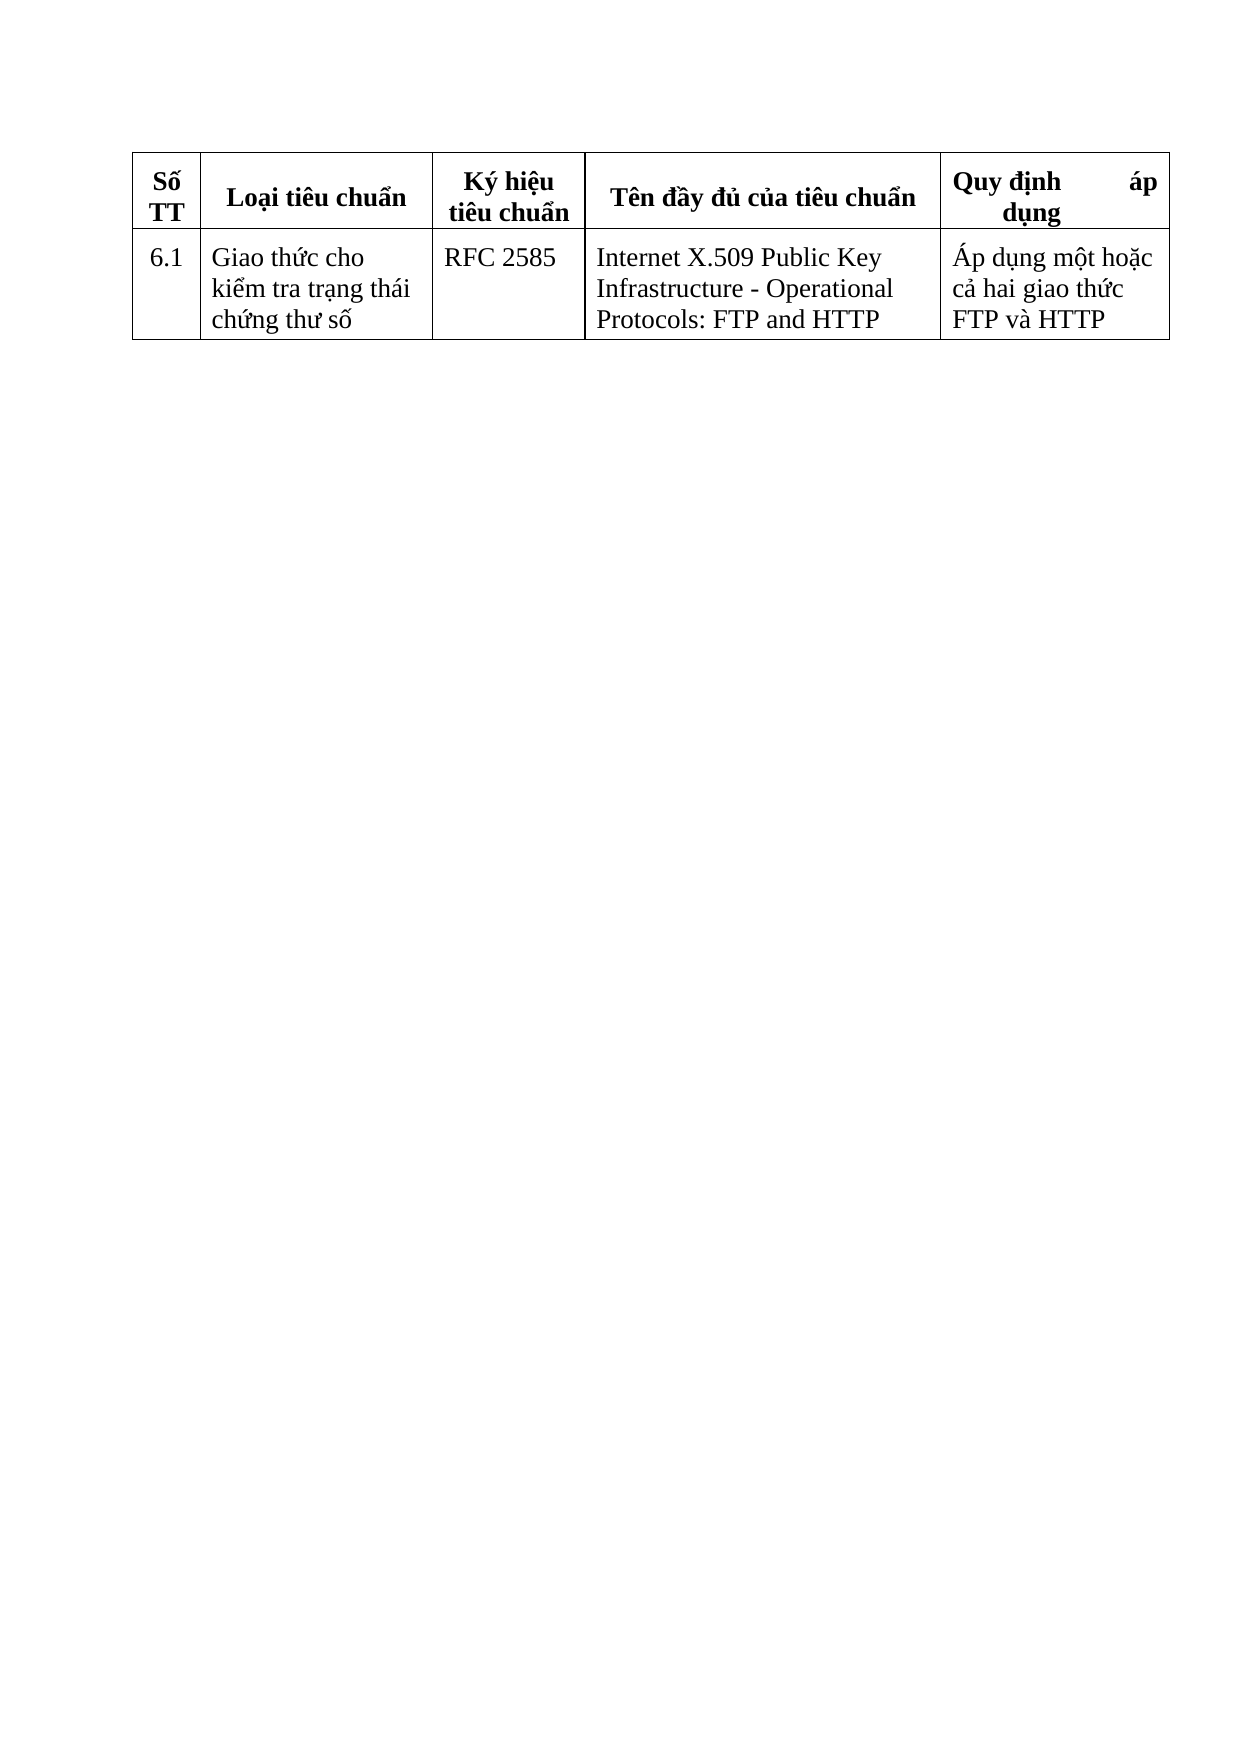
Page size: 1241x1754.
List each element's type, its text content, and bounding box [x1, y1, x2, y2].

table_header Ký hiệu tiêu chuẩn [433, 153, 584, 227]
table_cell RFC 2585 [433, 229, 584, 339]
table_header Loại tiêu chuẩn [201, 153, 432, 227]
table_cell Áp dụng một hoặc cả hai giao thức FTP và HTTP [941, 229, 1169, 339]
table_header Số TT [133, 153, 200, 227]
table_header Quy định áp dụng [941, 153, 1169, 227]
table_cell 6.1 [133, 229, 200, 339]
table_cell Internet X.509 Public Key Infrastructure - Operational Protocols: FTP and HTTP [586, 229, 940, 339]
table_header Tên đầy đủ của tiêu chuẩn [586, 153, 940, 227]
table_cell Giao thức cho kiểm tra trạng thái chứng thư số [201, 229, 432, 339]
